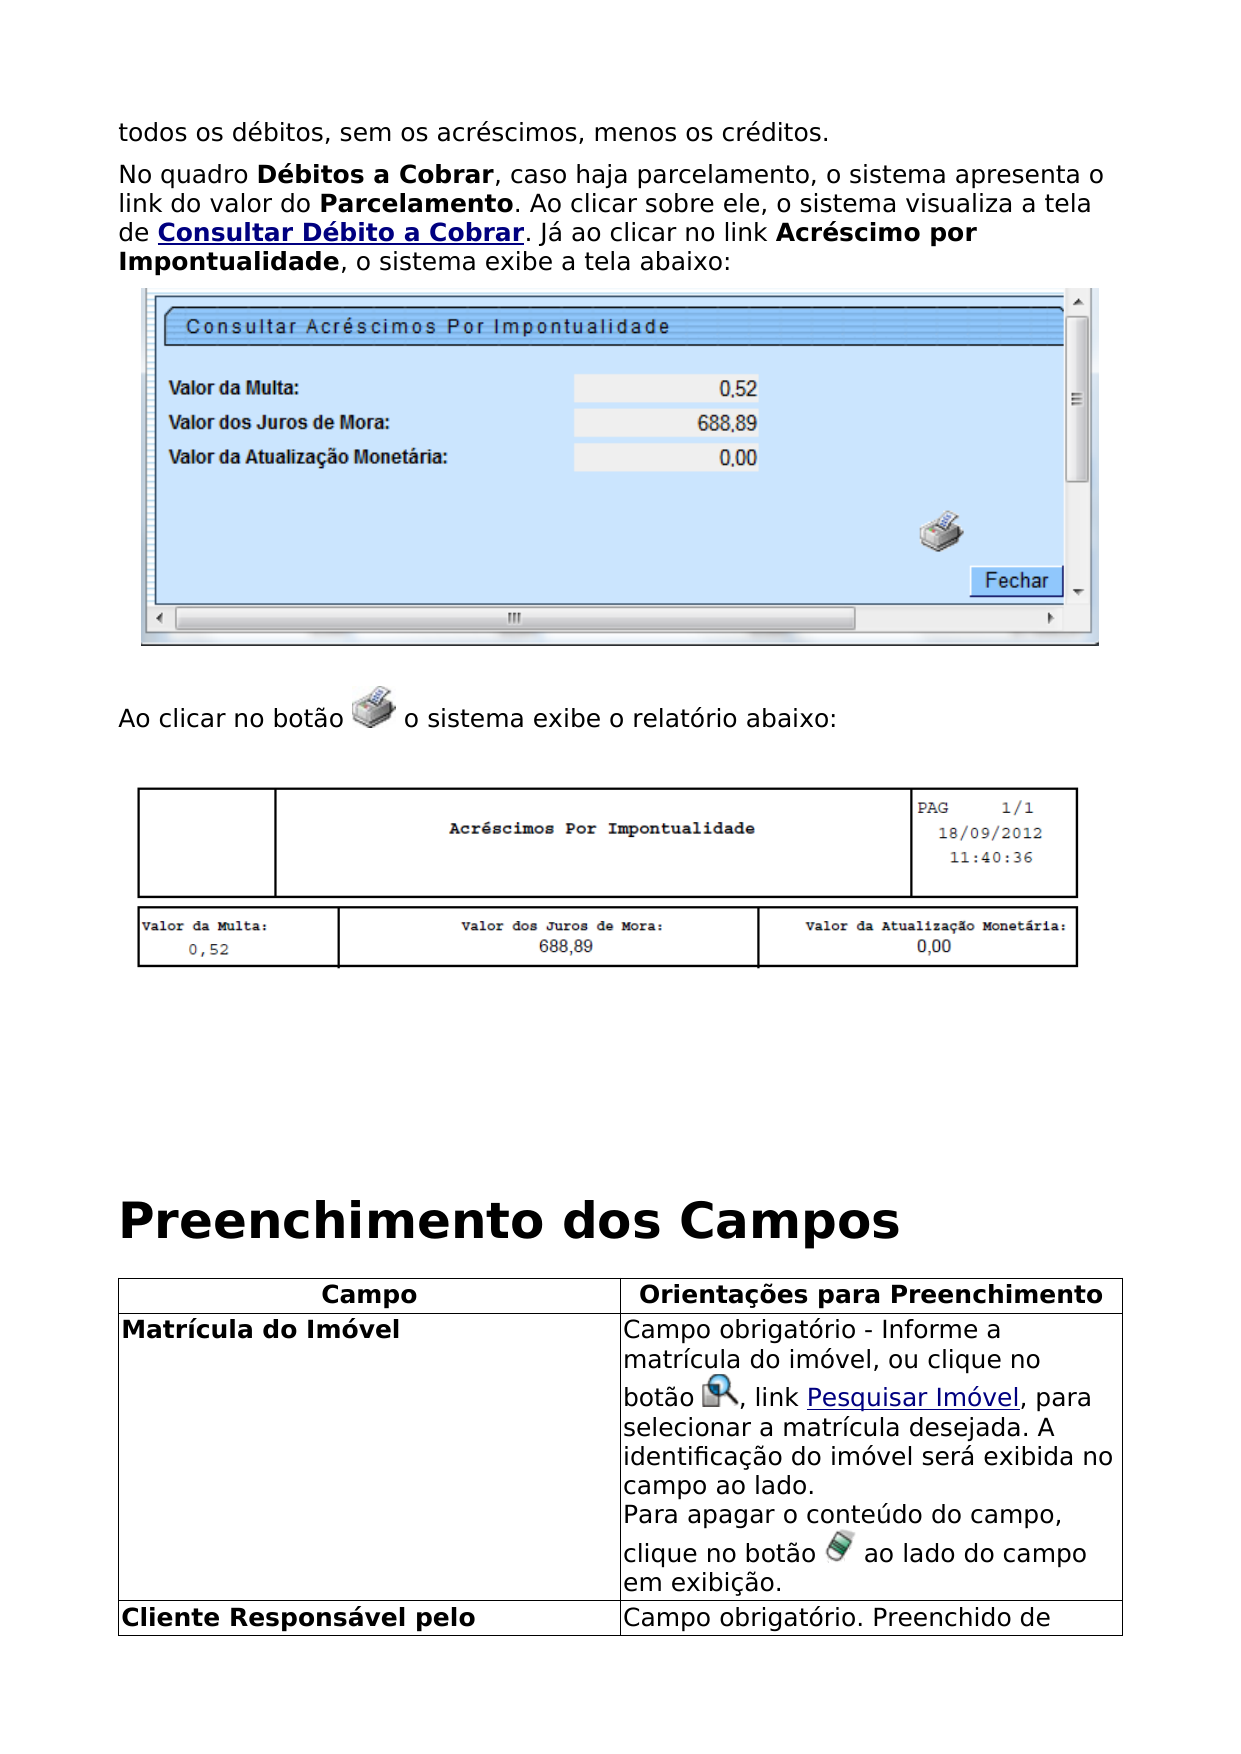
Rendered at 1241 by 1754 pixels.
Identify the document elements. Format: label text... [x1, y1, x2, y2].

picture [702, 1374, 739, 1407]
table_cell Campo obrigatório - Informe a matrícula do imóvel, ou clique no botão , link Pesquisar Imóvel, para selecionar a matrícula desejada. A identificação do imóvel será exibida no campo ao lado. Para apagar o conteúdo do campo, clique no botão ao lado do campo em exibição. [621, 1314, 1122, 1600]
table_cell Matrícula do Imóvel [119, 1314, 620, 1600]
text todos os débitos, sem os acréscimos, menos os créditos. [118, 118, 1122, 147]
text Ao clicar no botão o sistema exibe o relatório abaixo: [118, 687, 1122, 763]
picture [141, 288, 1099, 646]
table_header Campo [119, 1279, 620, 1313]
picture [824, 1529, 856, 1563]
table_header Orientações para Preenchimento [621, 1279, 1122, 1313]
text No quadro Débitos a Cobrar, caso haja parcelamento, o sistema apresenta o link do valor do Parcelamento. Ao clicar sobre ele, o sistema visualiza a tela de Consultar Débito a Cobrar. Já ao clicar no link Acréscimo por Impontualidade, o sistema exibe a tela abaixo: [118, 160, 1122, 276]
table_cell Cliente Responsável pelo [119, 1601, 620, 1635]
picture [352, 686, 396, 728]
table_cell Campo obrigatório. Preenchido de [621, 1601, 1122, 1635]
subtitle Preenchimento dos Campos [118, 1192, 1122, 1250]
picture [118, 775, 1123, 1126]
